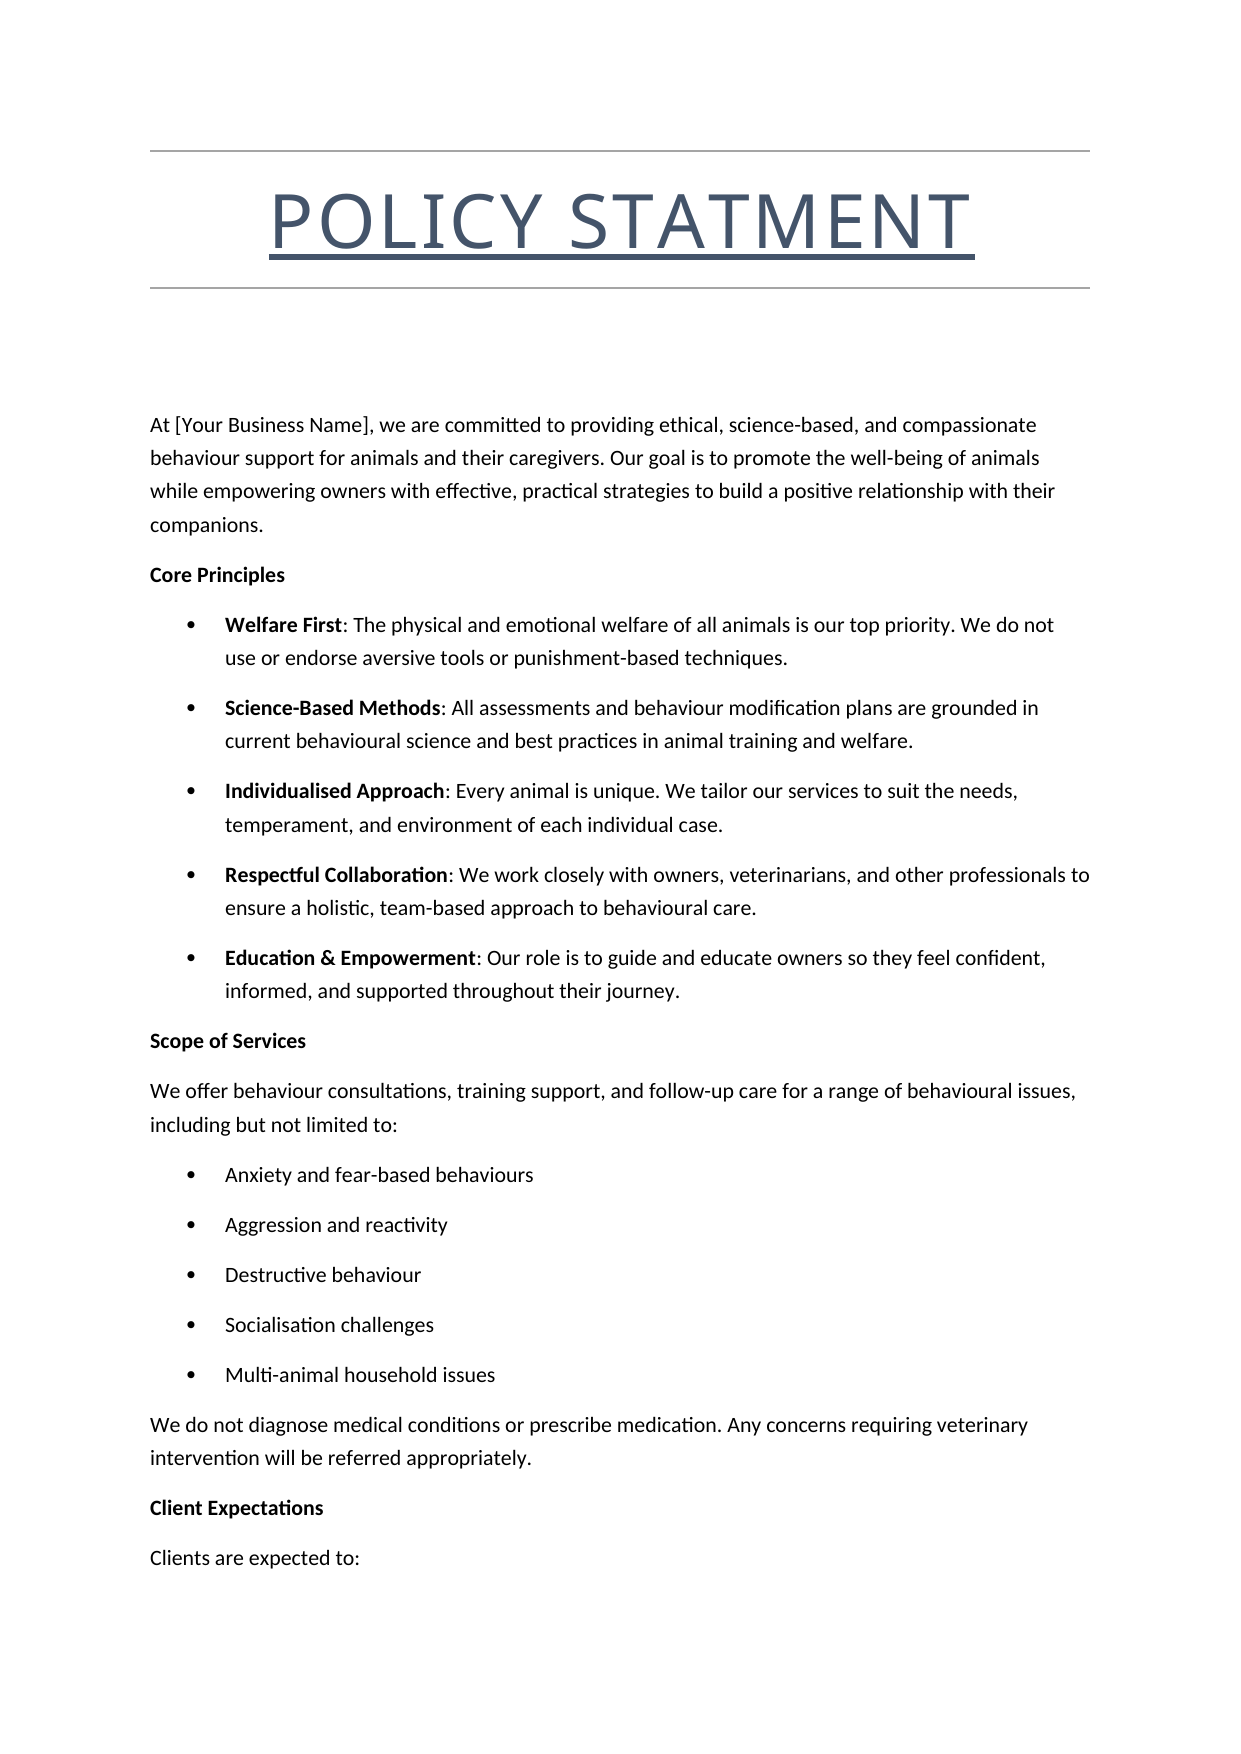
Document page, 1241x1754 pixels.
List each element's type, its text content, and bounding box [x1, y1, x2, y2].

text Client Expectations [150, 1494, 1090, 1521]
text At [Your Business Name], we are committed to providing ethical, science-based, and compassionate behaviour support for animals and their caregivers. Our goal is to promote the well-being of animals while empowering owners with effective, practical strategies to build a positive relationship with their companions. [150, 411, 1090, 537]
text Scope of Services [150, 1027, 1090, 1054]
list Destructive behaviour [187, 1261, 1090, 1287]
list Multi-animal household issues [187, 1361, 1090, 1387]
list Anxiety and fear-based behaviours [187, 1161, 1090, 1187]
text Clients are expected to: [150, 1544, 1090, 1571]
list Socialisation challenges [187, 1311, 1090, 1337]
list Science-Based Methods: All assessments and behaviour modification plans are grounded in current behavioural science and best practices in animal training and welfare. [187, 694, 1090, 754]
text Core Principles [150, 561, 1090, 587]
title Policy statment [150, 152, 1090, 287]
list Welfare First: The physical and emotional welfare of all animals is our top priority. We do not use or endorse aversive tools or punishment-based techniques. [187, 611, 1090, 671]
list Aggression and reactivity [187, 1211, 1090, 1237]
list Individualised Approach: Every animal is unique. We tailor our services to suit the needs, temperament, and environment of each individual case. [187, 777, 1090, 837]
list Education & Empowerment: Our role is to guide and educate owners so they feel confident, informed, and supported throughout their journey. [187, 944, 1090, 1004]
text We do not diagnose medical conditions or prescribe medication. Any concerns requiring veterinary intervention will be referred appropriately. [150, 1411, 1090, 1471]
list Respectful Collaboration: We work closely with owners, veterinarians, and other professionals to ensure a holistic, team-based approach to behavioural care. [187, 861, 1090, 921]
text We offer behaviour consultations, training support, and follow-up care for a range of behavioural issues, including but not limited to: [150, 1077, 1090, 1137]
